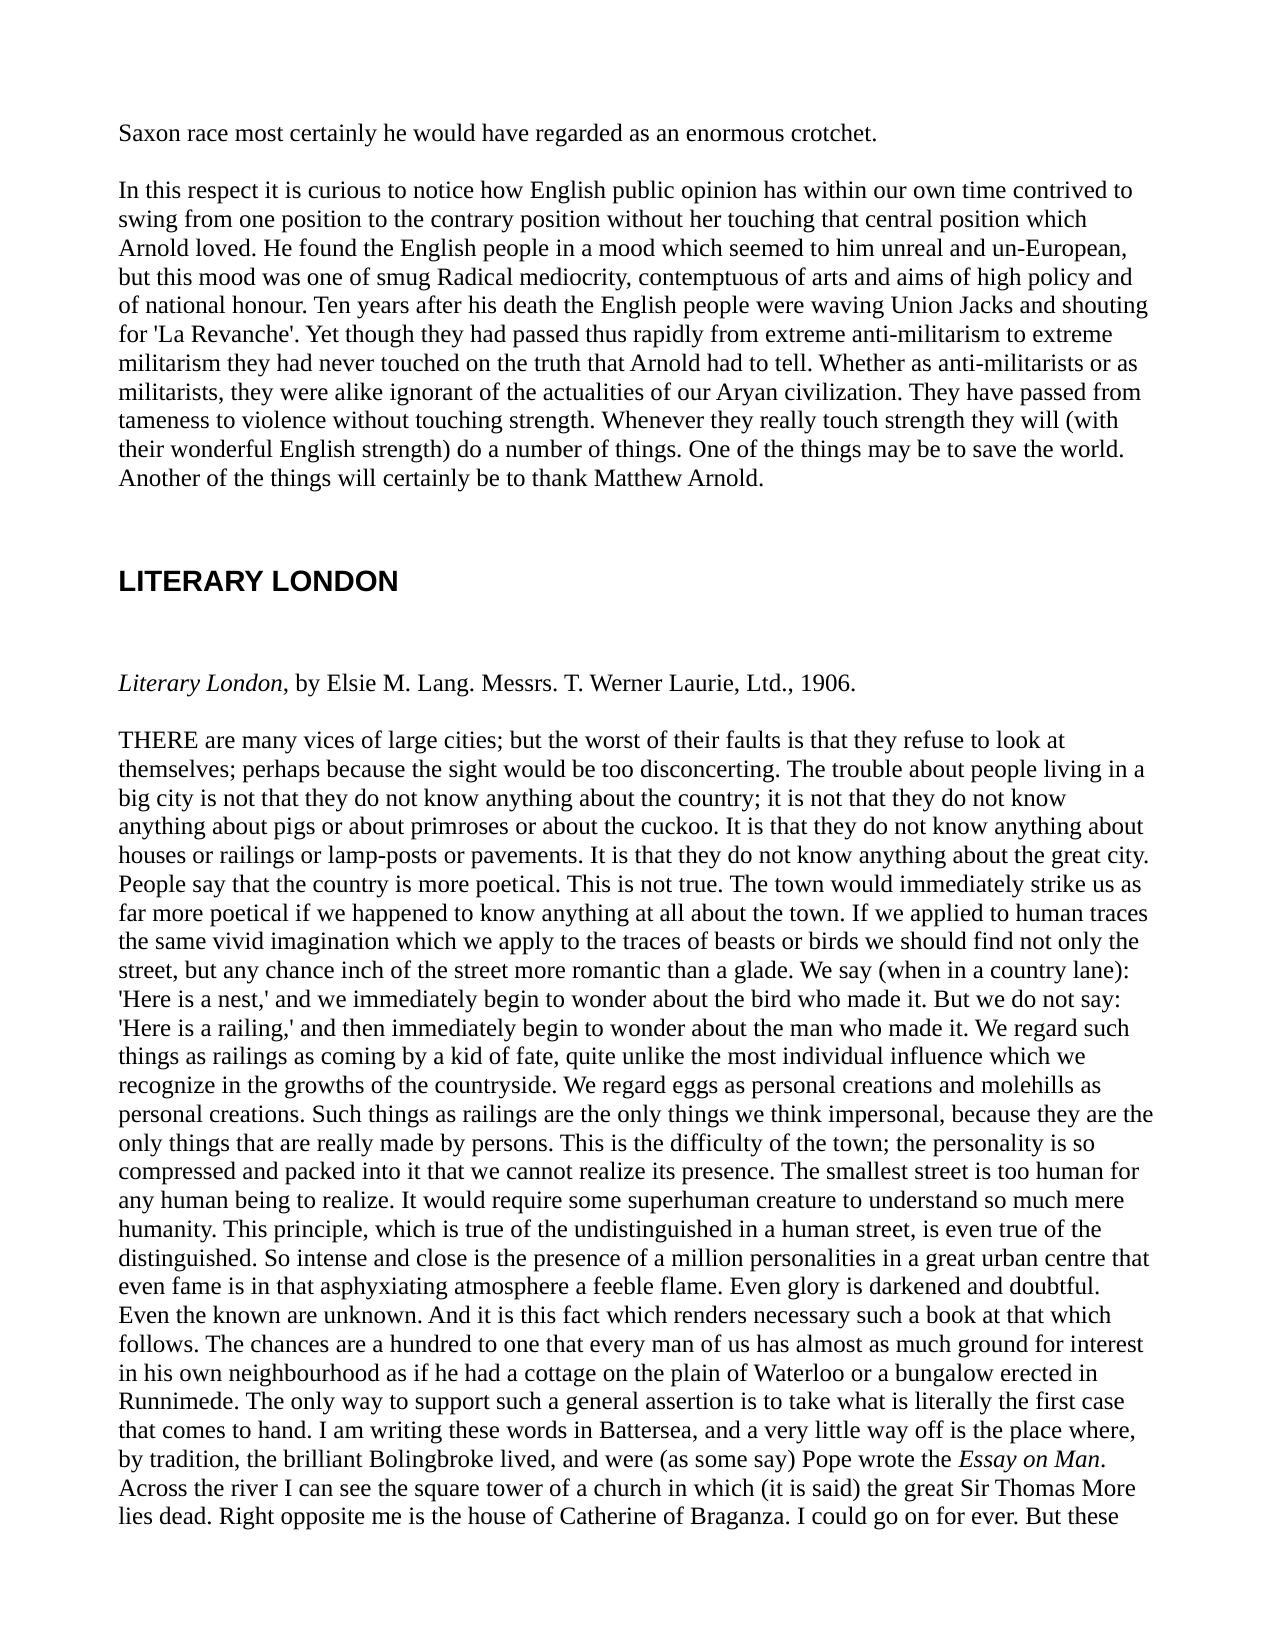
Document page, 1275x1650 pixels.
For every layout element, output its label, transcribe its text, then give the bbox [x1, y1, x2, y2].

text In this respect it is curious to notice how English public opinion has within our own time contrived to swing from one position to the contrary position without her touching that central position which Arnold loved. He found the English people in a mood which seemed to him unreal and un-European, but this mood was one of smug Radical mediocrity, contemptuous of arts and aims of high policy and of national honour. Ten years after his death the English people were waving Union Jacks and shouting for 'La Revanche'. Yet though they had passed thus rapidly from extreme anti-militarism to extreme militarism they had never touched on the truth that Arnold had to tell. Whether as anti-militarists or as militarists, they were alike ignorant of the actualities of our Aryan civilization. They have passed from tameness to violence without touching strength. Whenever they really touch strength they will (with their wonderful English strength) do a number of things. One of the things may be to save the world. Another of the things will certainly be to thank Matthew Arnold. [118, 176, 1157, 492]
text Literary London, by Elsie M. Lang. Messrs. T. Werner Laurie, Ltd., 1906. [118, 668, 1157, 696]
subtitle LITERARY LONDON [118, 564, 1157, 598]
text THERE are many vices of large cities; but the worst of their faults is that they refuse to look at themselves; perhaps because the sight would be too disconcerting. The trouble about people living in a big city is not that they do not know anything about the country; it is not that they do not know anything about pigs or about primroses or about the cuckoo. It is that they do not know anything about houses or railings or lamp-posts or pavements. It is that they do not know anything about the great city. People say that the country is more poetical. This is not true. The town would immediately strike us as far more poetical if we happened to know anything at all about the town. If we applied to human traces the same vivid imagination which we apply to the traces of beasts or birds we should find not only the street, but any chance inch of the street more romantic than a glade. We say (when in a country lane): 'Here is a nest,' and we immediately begin to wonder about the bird who made it. But we do not say: 'Here is a railing,' and then immediately begin to wonder about the man who made it. We regard such things as railings as coming by a kid of fate, quite unlike the most individual influence which we recognize in the growths of the countryside. We regard eggs as personal creations and molehills as personal creations. Such things as railings are the only things we think impersonal, because they are the only things that are really made by persons. This is the difficulty of the town; the personality is so compressed and packed into it that we cannot realize its presence. The smallest street is too human for any human being to realize. It would require some superhuman creature to understand so much mere humanity. This principle, which is true of the undistinguished in a human street, is even true of the distinguished. So intense and close is the presence of a million personalities in a great urban centre that even fame is in that asphyxiating atmosphere a feeble flame. Even glory is darkened and doubtful. Even the known are unknown. And it is this fact which renders necessary such a book at that which follows. The chances are a hundred to one that every man of us has almost as much ground for interest in his own neighbourhood as if he had a cottage on the plain of Waterloo or a bungalow erected in Runnimede. The only way to support such a general assertion is to take what is literally the first case that comes to hand. I am writing these words in Battersea, and a very little way off is the place where, by tradition, the brilliant Bolingbroke lived, and were (as some say) Pope wrote the Essay on Man. Across the river I can see the square tower of a church in which (it is said) the great Sir Thomas More lies dead. Right opposite me is the house of Catherine of Braganza. I could go on for ever. But these [118, 725, 1157, 1530]
text Saxon race most certainly he would have regarded as an enormous crotchet. [118, 118, 1157, 147]
